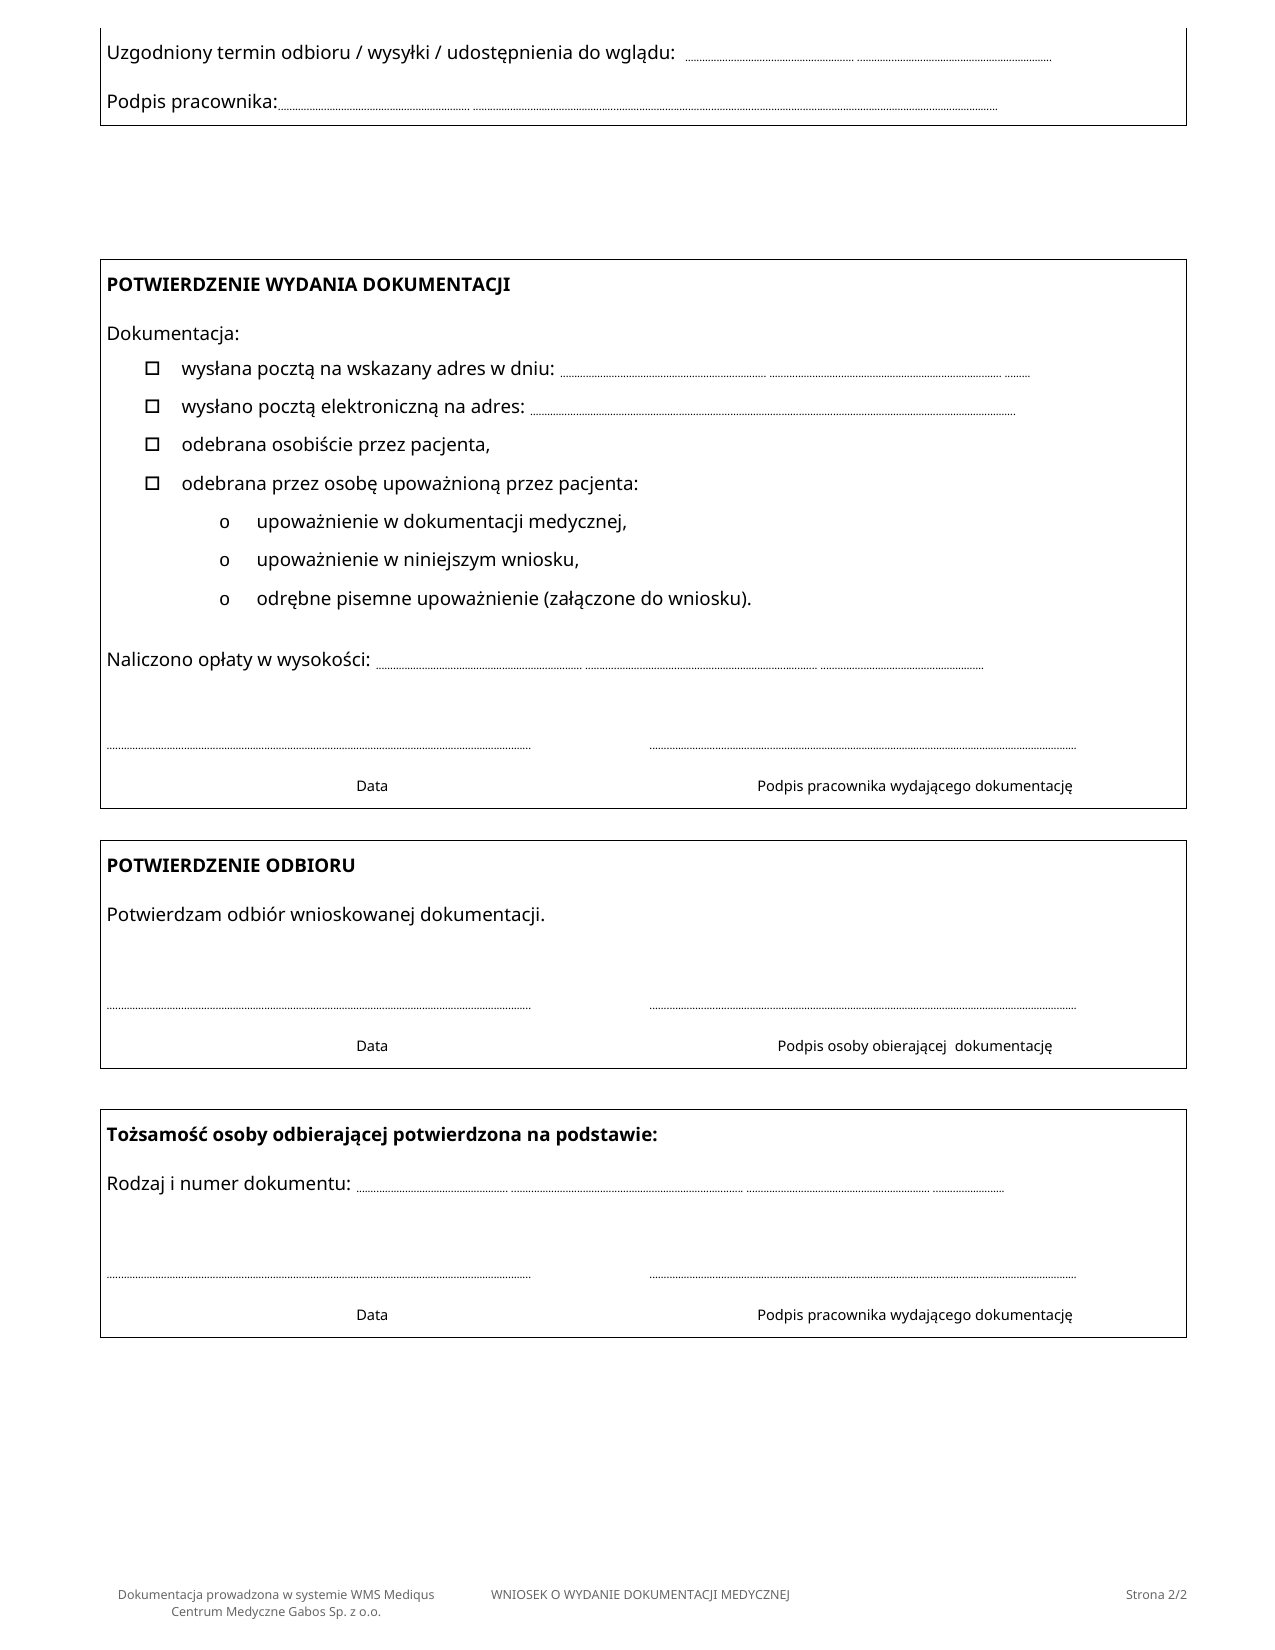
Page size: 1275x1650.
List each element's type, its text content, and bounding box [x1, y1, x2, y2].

table_cell Uzgodniony termin odbioru / wysyłki / udostępnienia do wglądu: …..…....…..….….…..….……..….…..…..… ..…....….…....….….…..….….…..….…..…..…….. [101, 28, 1186, 76]
table_cell Dokumentacja: wysłana pocztą na wskazany adres w dniu: ..….…..…..…....…..….….…..….……..….…..…..….. ..…......….…..…..…....…..….….…..….……..….…..…..….. ..….… wysłano pocztą elektroniczną na adres: ….…………………………………………………………………………………………………………………………………………………. odebrana osobiście przez pacjenta, odebrana przez osobę upoważnioną przez pacjenta: upoważnienie w dokumentacji medycznej, upoważnienie w niniejszym wniosku, odrębne pisemne upoważnienie (załączone do wniosku). Naliczono opłaty w wysokości: ..….…..…..…....…..….….…..….……..….…..…..….. ..…......….…..…..…....…..….….…..….……..….…..…..….. ..…......….…..…..…....…..….….…..……. [101, 308, 1186, 678]
table_header POTWIERDZENIE ODBIORU [101, 841, 1186, 889]
table_cell Rodzaj i numer dokumentu: ....…..….….…..….……..….…..…..….. ..…......….…..…..…....…..….….…..….……..….…..…..….. ..…..........…..….….…..….……..….…..…..….. ..…......….…..….. [101, 1159, 1186, 1207]
table_cell ..…..….….…..….....….…....….….…..….….…..….…..…..…....…..….….…..….....……..…..….….…..….....… [644, 678, 1186, 764]
table_cell …..….….…..….…..…..…....…..….….…..….....….…....….….…..….….…..….…..…..…....…..….….…..….... [101, 678, 643, 764]
table_header POTWIERDZENIE WYDANIA DOKUMENTACJI [101, 260, 1186, 308]
table_cell Podpis pracownika wydającego dokumentację [644, 1294, 1186, 1337]
table_cell ..…..….….…..….....….…....….….…..….….…..….…..…..…....…..….….…..….....……..…..….….…..….....… [644, 938, 1186, 1024]
table_cell …..….….…..….…..…..…....…..….….…..….....….…....….….…..….….…..….…..…..…....…..….….…..….... [101, 938, 643, 1024]
table_header Tożsamość osoby odbierającej potwierdzona na podstawie: [101, 1110, 1186, 1158]
table_cell …..….….…..….…..…..…....…..….….…..….....….…....….….…..….….…..….…..…..…....…..….….…..….... [101, 1207, 643, 1293]
table_cell Data [101, 1294, 643, 1337]
table_cell ..…..….….…..….....….…....….….…..….….…..….…..…..…....…..….….…..….....……..…..….….…..….....… [644, 1207, 1186, 1293]
table_cell Podpis pracownika:.…..…..…....…..….….…..….……..….…..…..….. ..…....….…....….….…..….….…..….…..…..…....…..….….…..….....….…....….….…..….….…..….…..…..…....…..….….…..….....…… [101, 76, 1186, 125]
table_cell Data [101, 764, 643, 807]
table_cell Potwierdzam odbiór wnioskowanej dokumentacji. [101, 889, 1186, 938]
table_cell Data [101, 1025, 643, 1068]
table_cell Podpis osoby obierającej dokumentację [644, 1025, 1186, 1068]
table_cell Podpis pracownika wydającego dokumentację [644, 764, 1186, 807]
